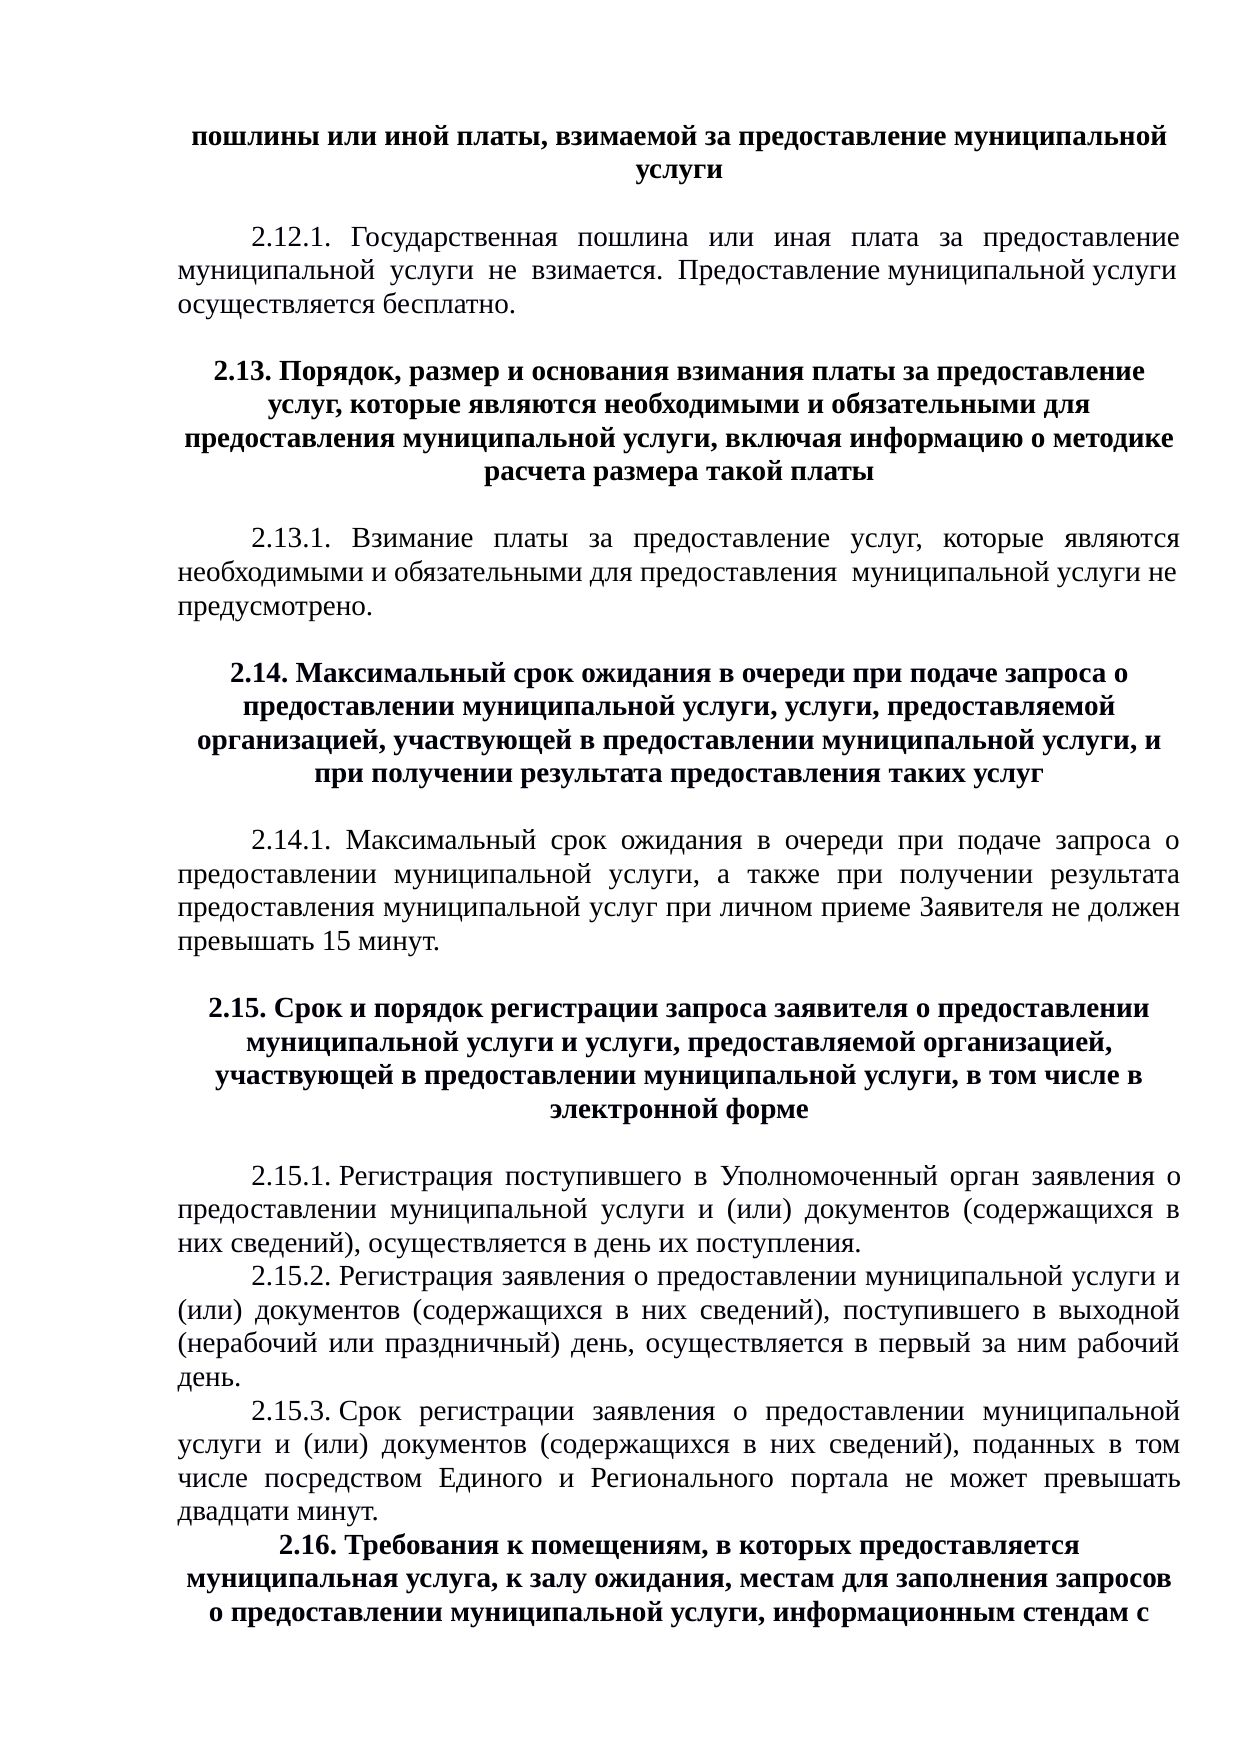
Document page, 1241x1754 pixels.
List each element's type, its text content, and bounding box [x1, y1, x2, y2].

text 2.14. Максимальный срок ожидания в очереди при подаче запроса о предоставлении муниципальной услуги, услуги, предоставляемой [177, 655, 1181, 722]
text 2.15.2. Регистрация заявления о предоставлении муниципальной услуги и (или) документов (содержащихся в них сведений), поступившего в выходной (нерабочий или праздничный) день, осуществляется в первый за ним рабочий день. [177, 1258, 1181, 1393]
text организацией, участвующей в предоставлении муниципальной услуги, и при получении результата предоставления таких услуг [177, 722, 1181, 789]
text 2.16. Требования к помещениям, в которых предоставляется муниципальная услуга, к залу ожидания, местам для заполнения запросов о предоставлении муниципальной услуги, информационным стендам с [177, 1527, 1181, 1627]
text 2.15. Срок и порядок регистрации запроса заявителя о предоставлении муниципальной услуги и услуги, предоставляемой организацией, участвующей в предоставлении муниципальной услуги, в том числе в электронной форме [177, 990, 1181, 1124]
text предусмотрено. [177, 588, 1181, 621]
text пошлины или иной платы, взимаемой за предоставление муниципальной услуги [177, 118, 1181, 185]
text осуществляется бесплатно. [177, 286, 1181, 319]
text 2.15.3. Срок регистрации заявления о предоставлении муниципальной услуги и (или) документов (содержащихся в них сведений), поданных в том числе посредством Единого и Регионального портала не может превышать двадцати минут. [177, 1393, 1181, 1527]
text 2.12.1. Государственная пошлина или иная плата за предоставление муниципальной услуги не взимается. Предоставление муниципальной услуги [177, 219, 1181, 286]
text 2.15.1. Регистрация поступившего в Уполномоченный орган заявления о предоставлении муниципальной услуги и (или) документов (содержащихся в них сведений), осуществляется в день их поступления. [177, 1158, 1181, 1258]
text 2.13.1. Взимание платы за предоставление услуг, которые являются необходимыми и обязательными для предоставления муниципальной услуги не [177, 521, 1181, 588]
text 2.14.1. Максимальный срок ожидания в очереди при подаче запроса о предоставлении муниципальной услуги, а также при получении результата предоставления муниципальной услуг при личном приеме Заявителя не должен превышать 15 минут. [177, 822, 1181, 957]
text 2.13. Порядок, размер и основания взимания платы за предоставление услуг, которые являются необходимыми и обязательными для предоставления муниципальной услуги, включая информацию о методике расчета размера такой платы [177, 353, 1181, 487]
